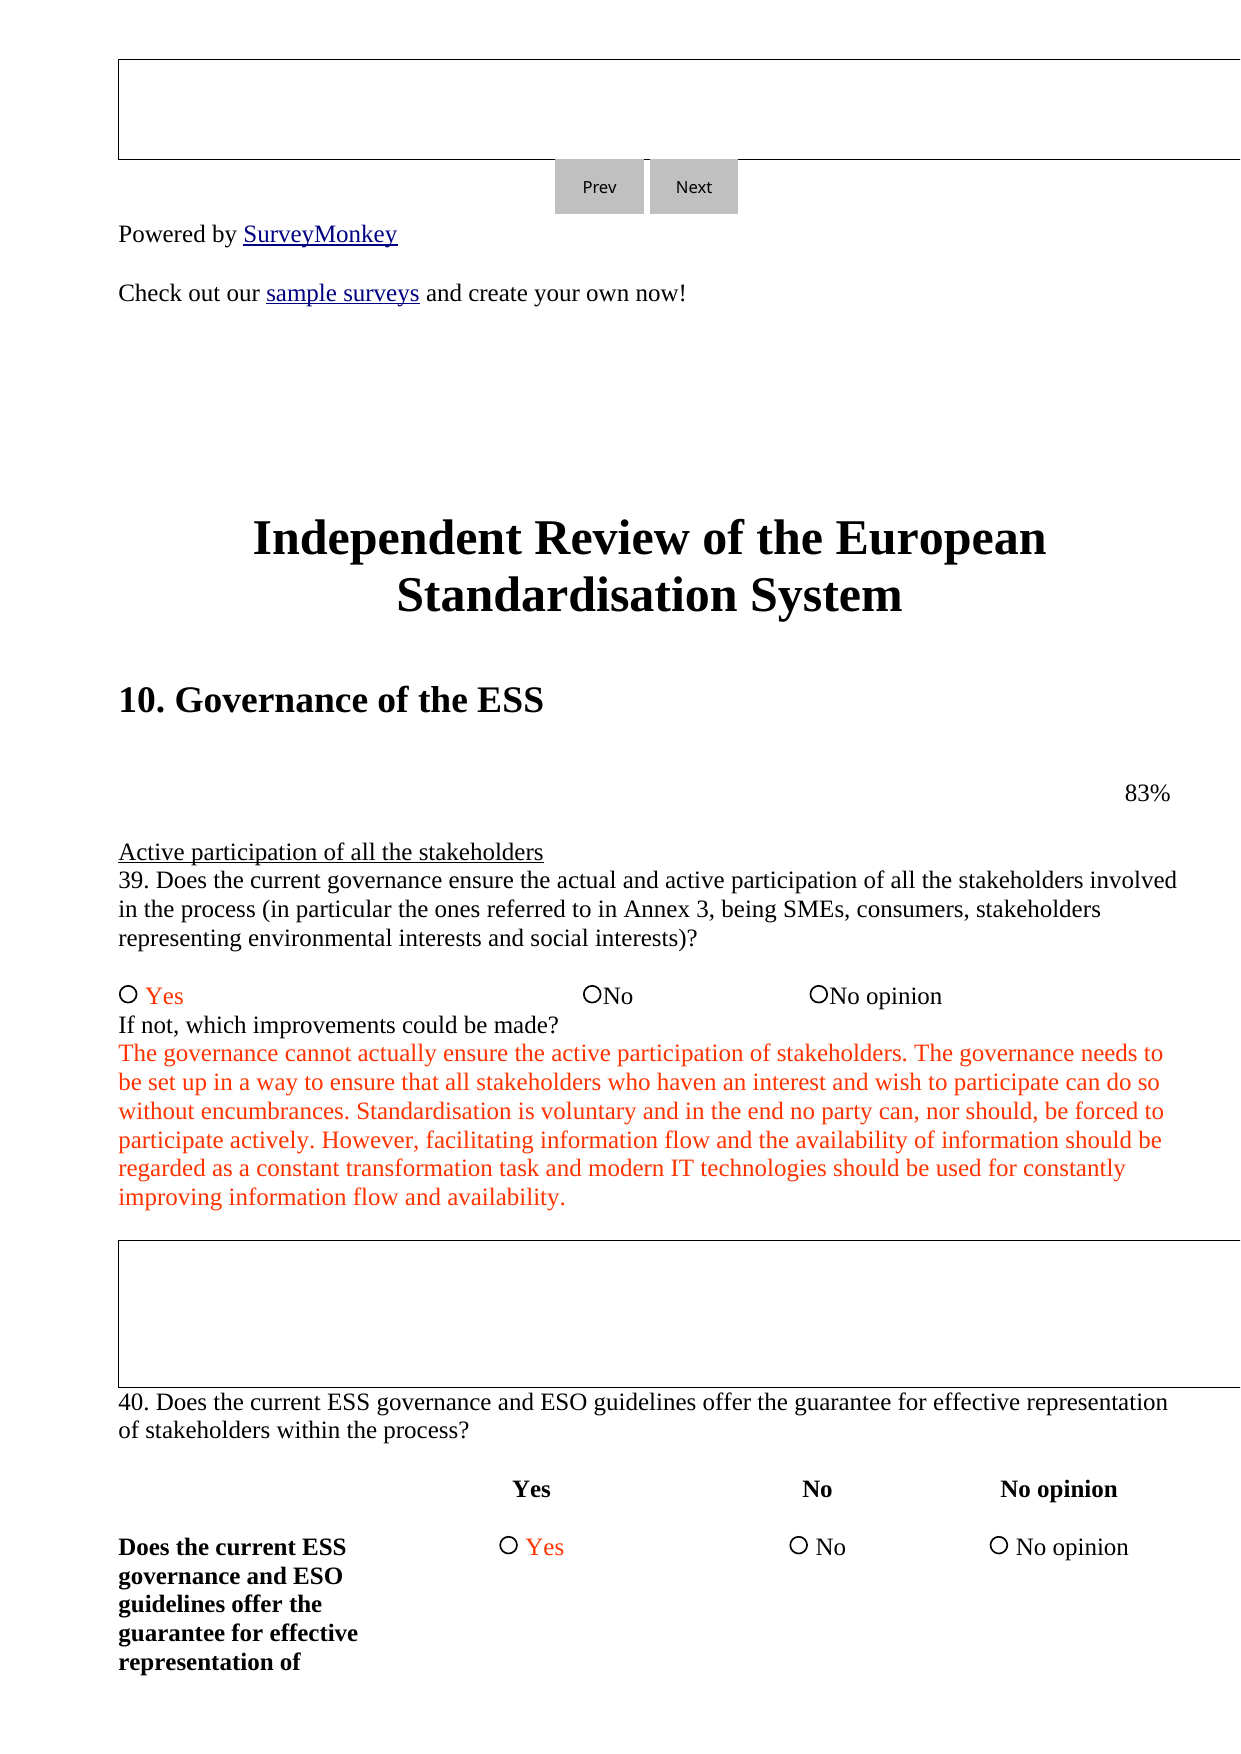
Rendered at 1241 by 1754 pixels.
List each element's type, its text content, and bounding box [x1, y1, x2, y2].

table_cell If not, which improvements could be made? The governance cannot actually ensure the active participation of stakeholders. The governance needs to be set up in a way to ensure that all stakeholders who haven an interest and wish to participate can do so without encumbrances. Standardisation is voluntary and in the end no party can, nor should, be forced to participate actively. However, facilitating information flow and the availability of information should be regarded as a constant transformation task and modern IT technologies should be used for constantly improving information flow and availability. [118, 1010, 1181, 1240]
table_cell Yes [365, 1532, 698, 1676]
table_header [118, 1474, 365, 1532]
table_header 83% [1118, 778, 1181, 837]
table_header Yes [118, 981, 582, 1010]
text 40. Does the current ESS governance and ESO guidelines offer the guarantee for effective representation of stakeholders within the process? [118, 1388, 1181, 1444]
table_header No opinion [809, 981, 1181, 1010]
table_cell Does the current ESS governance and ESO guidelines offer the guarantee for effective representation of [118, 1532, 365, 1676]
table_header Yes [365, 1474, 698, 1532]
table_header No [582, 981, 809, 1010]
table_cell No opinion [937, 1532, 1181, 1676]
table_header No [698, 1474, 937, 1532]
text Active participation of all the stakeholders [118, 837, 1181, 865]
text Powered by SurveyMonkey [118, 219, 1181, 248]
table_header No opinion [937, 1474, 1181, 1532]
subtitle 10. Governance of the ESS [118, 677, 1181, 720]
table_header [118, 778, 1118, 837]
subtitle Independent Review of the European Standardisation System [118, 507, 1181, 622]
text 39. Does the current governance ensure the actual and active participation of all the stakeholders involved in the process (in particular the ones referred to in Annex 3, being SMEs, consumers, stakeholders representing environmental interests and social interests)? [118, 865, 1181, 952]
table_cell No [698, 1532, 937, 1676]
text Check out our sample surveys and create your own now! [118, 278, 1181, 306]
